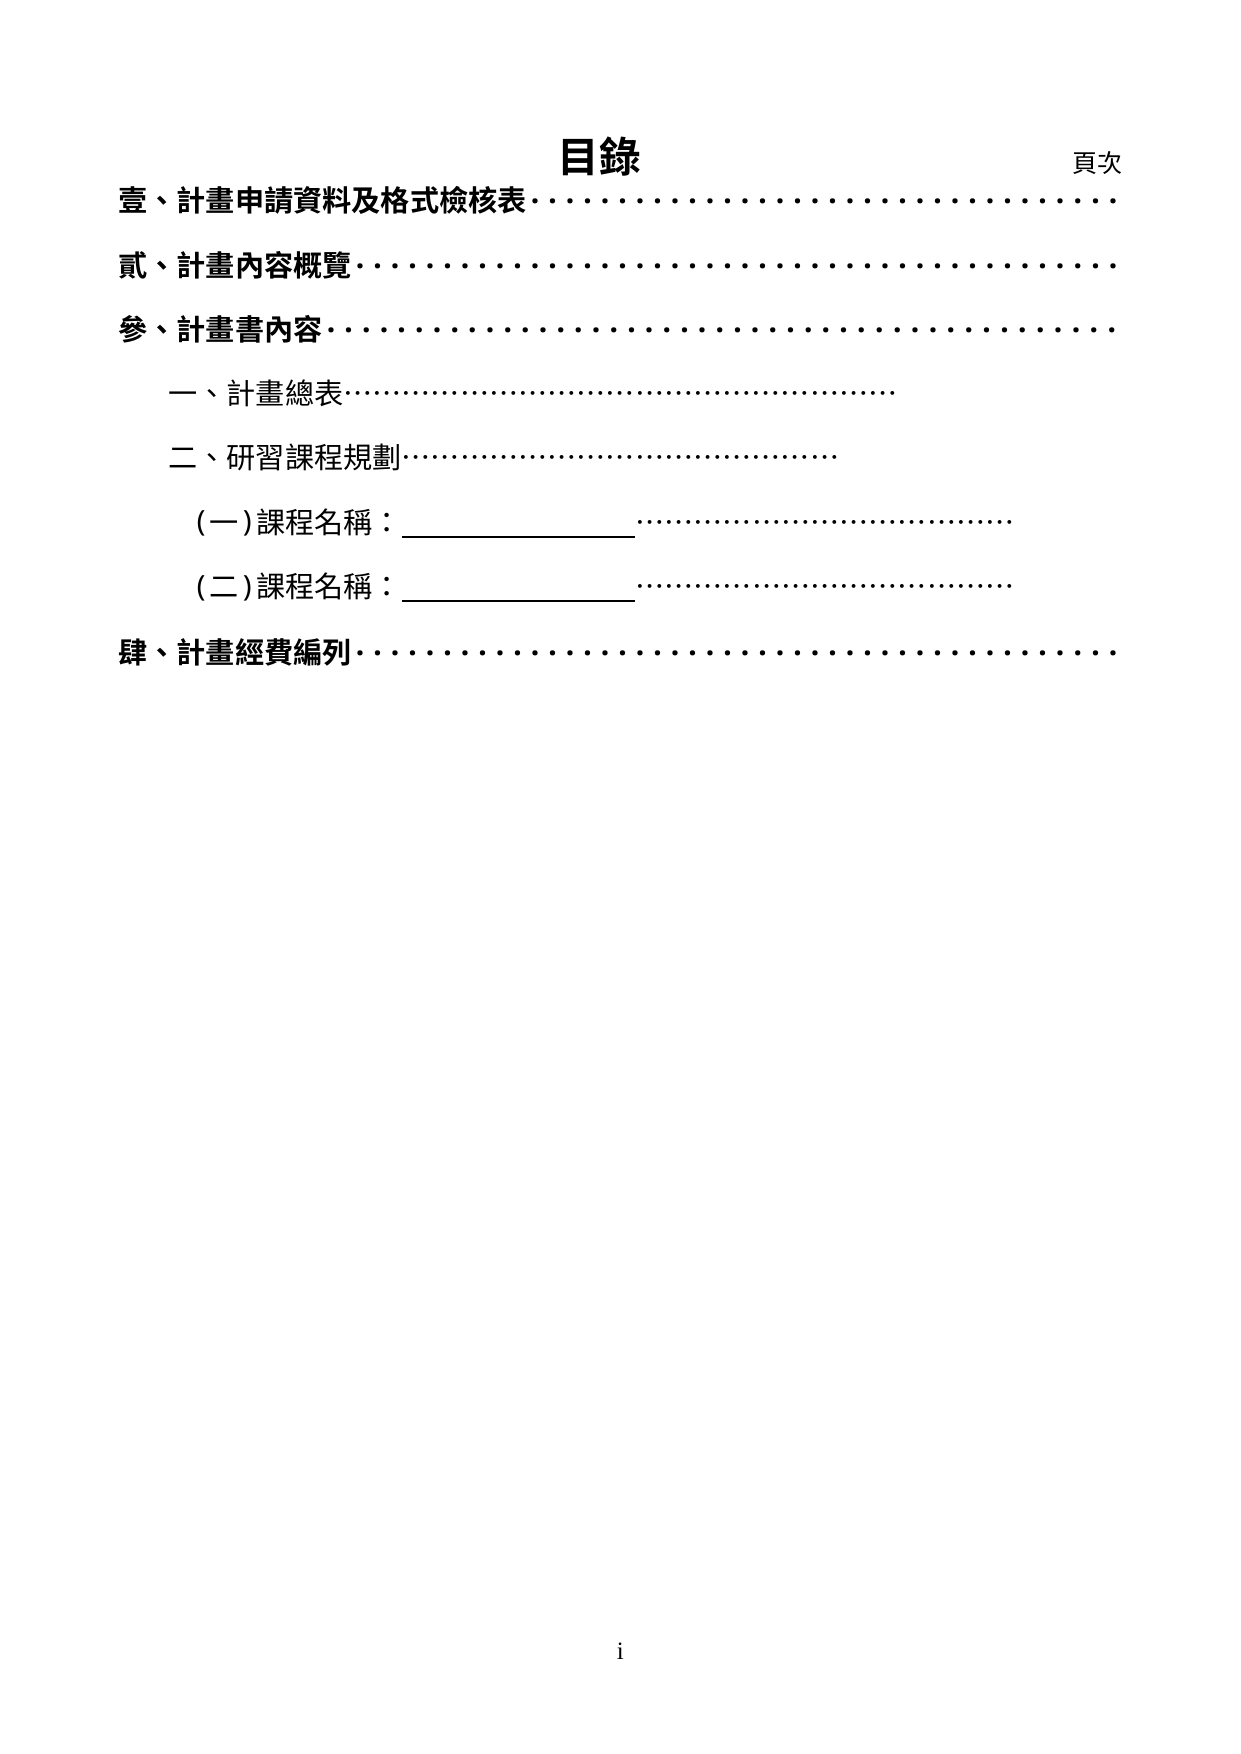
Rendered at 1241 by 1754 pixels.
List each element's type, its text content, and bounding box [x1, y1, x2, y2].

text 一、計畫總表………………………………………………… [168, 368, 1122, 414]
text 參、計畫書內容 [118, 304, 1122, 350]
text (二)課程名稱： ………………………………… [168, 562, 1122, 608]
text 肆、計畫經費編列 [118, 627, 1122, 673]
text 壹、計畫申請資料及格式檢核表 [118, 175, 1122, 221]
text (一)課程名稱： ………………………………… [168, 498, 1122, 543]
text 貳、計畫內容概覽 [118, 239, 1122, 285]
text 目錄 頁次 [118, 112, 1122, 175]
text 二、研習課程規劃……………………………………… [168, 433, 1122, 479]
